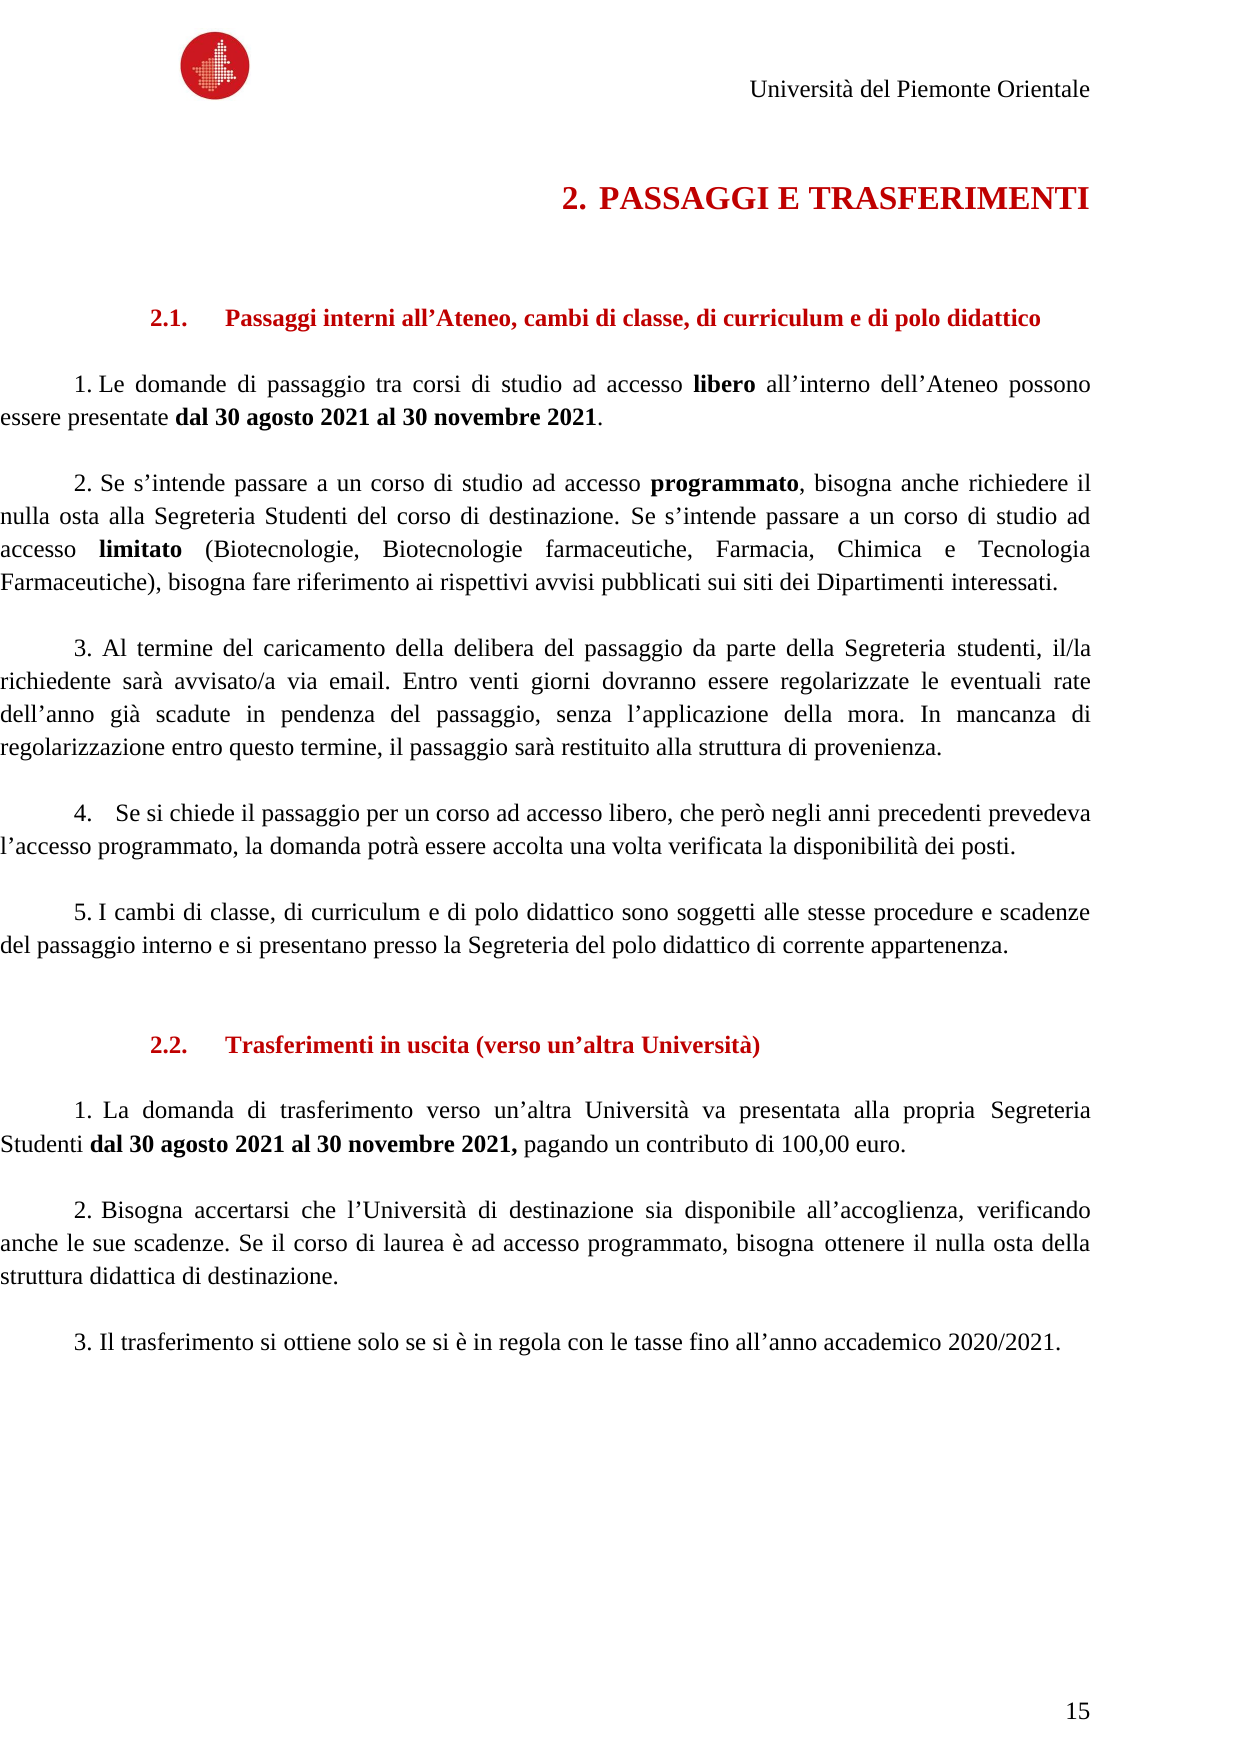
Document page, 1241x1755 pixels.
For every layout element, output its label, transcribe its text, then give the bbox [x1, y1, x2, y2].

list Bisogna accertarsi che l’Università di destinazione sia disponibile all’accoglienza, verificando anche le sue scadenze. Se il corso di laurea è ad accesso programmato, bisogna ottenere il nulla osta della struttura didattica di destinazione. [0, 1195, 1091, 1289]
list Le domande di passaggio tra corsi di studio ad accesso libero all’interno dell’Ateneo possono essere presentate dal 30 agosto 2021 al 30 novembre 2021. [0, 369, 1091, 431]
list Trasferimenti in uscita (verso un’altra Università) [150, 1030, 1241, 1059]
list Passaggi interni all’Ateneo, cambi di classe, di curriculum e di polo didattico [150, 303, 1241, 332]
list Se si chiede il passaggio per un corso ad accesso libero, che però negli anni precedenti prevedeva l’accesso programmato, la domanda potrà essere accolta una volta verificata la disponibilità dei posti. [0, 798, 1091, 860]
list Se s’intende passare a un corso di studio ad accesso programmato, bisogna anche richiedere il nulla osta alla Segreteria Studenti del corso di destinazione. Se s’intende passare a un corso di studio ad accesso limitato (Biotecnologie, Biotecnologie farmaceutiche, Farmacia, Chimica e Tecnologia Farmaceutiche), bisogna fare riferimento ai rispettivi avvisi pubblicati sui siti dei Dipartimenti interessati. [0, 468, 1091, 596]
subtitle 2. PASSAGGI E TRASFERIMENTI [562, 178, 1241, 217]
list La domanda di trasferimento verso un’altra Università va presentata alla propria Segreteria Studenti dal 30 agosto 2021 al 30 novembre 2021, pagando un contributo di 100,00 euro. [0, 1096, 1091, 1157]
list Al termine del caricamento della delibera del passaggio da parte della Segreteria studenti, il/la richiedente sarà avvisato/a via email. Entro venti giorni dovranno essere regolarizzate le eventuali rate dell’anno già scadute in pendenza del passaggio, senza l’applicazione della mora. In mancanza di regolarizzazione entro questo termine, il passaggio sarà restituito alla struttura di provenienza. [0, 633, 1091, 761]
list I cambi di classe, di curriculum e di polo didattico sono soggetti alle stesse procedure e scadenze del passaggio interno e si presentano presso la Segreteria del polo didattico di corrente appartenenza. [0, 897, 1091, 959]
list Il trasferimento si ottiene solo se si è in regola con le tasse fino all’anno accademico 2020/2021. [0, 1327, 1091, 1356]
